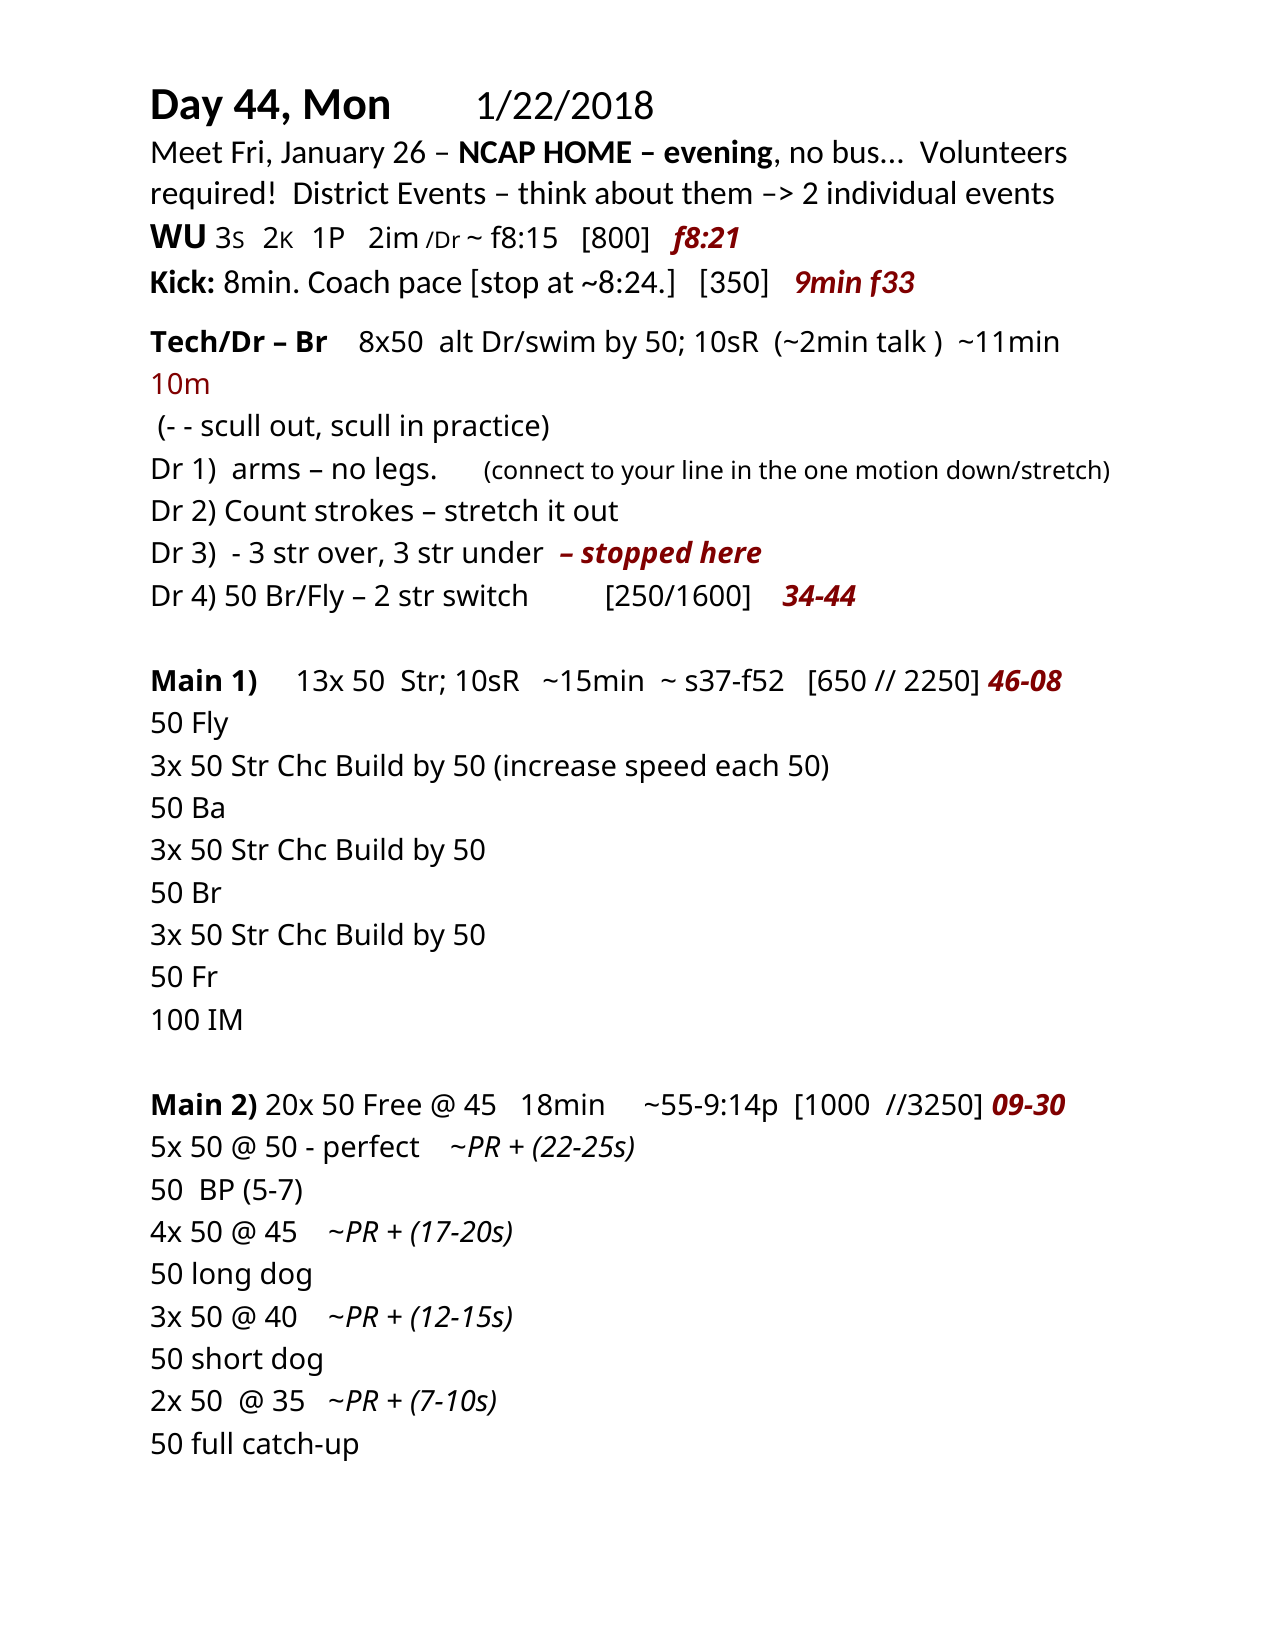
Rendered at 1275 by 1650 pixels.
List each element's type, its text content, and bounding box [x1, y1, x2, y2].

text WU 3S 2K 1P 2im /Dr ~ f8:15 [800] f8:21 Kick: 8min. Coach pace [stop at ~8:24.] [350] 9min f33 [150, 212, 1125, 301]
text Tech/Dr – Br 8x50 alt Dr/swim by 50; 10sR (~2min talk ) ~11min 10m (- - scull out, scull in practice) Dr 1) arms – no legs. (connect to your line in the one motion down/stretch) Dr 2) Count strokes – stretch it out Dr 3) - 3 str over, 3 str under – stopped here Dr 4) 50 Br/Fly – 2 str switch [250/1600] 34-44 Main 1) 13x 50 Str; 10sR ~15min ~ s37-f52 [650 // 2250] 46-08 50 Fly 3x 50 Str Chc Build by 50 (increase speed each 50) 50 Ba 3x 50 Str Chc Build by 50 50 Br 3x 50 Str Chc Build by 50 50 Fr 100 IM Main 2) 20x 50 Free @ 45 18min ~55-9:14p [1000 //3250] 09-30 5x 50 @ 50 - perfect ~PR + (22-25s) 50 BP (5-7) 4x 50 @ 45 ~PR + (17-20s) 50 long dog 3x 50 @ 40 ~PR + (12-15s) 50 short dog 2x 50 @ 35 ~PR + (7-10s) 50 full catch-up [150, 321, 1125, 1463]
